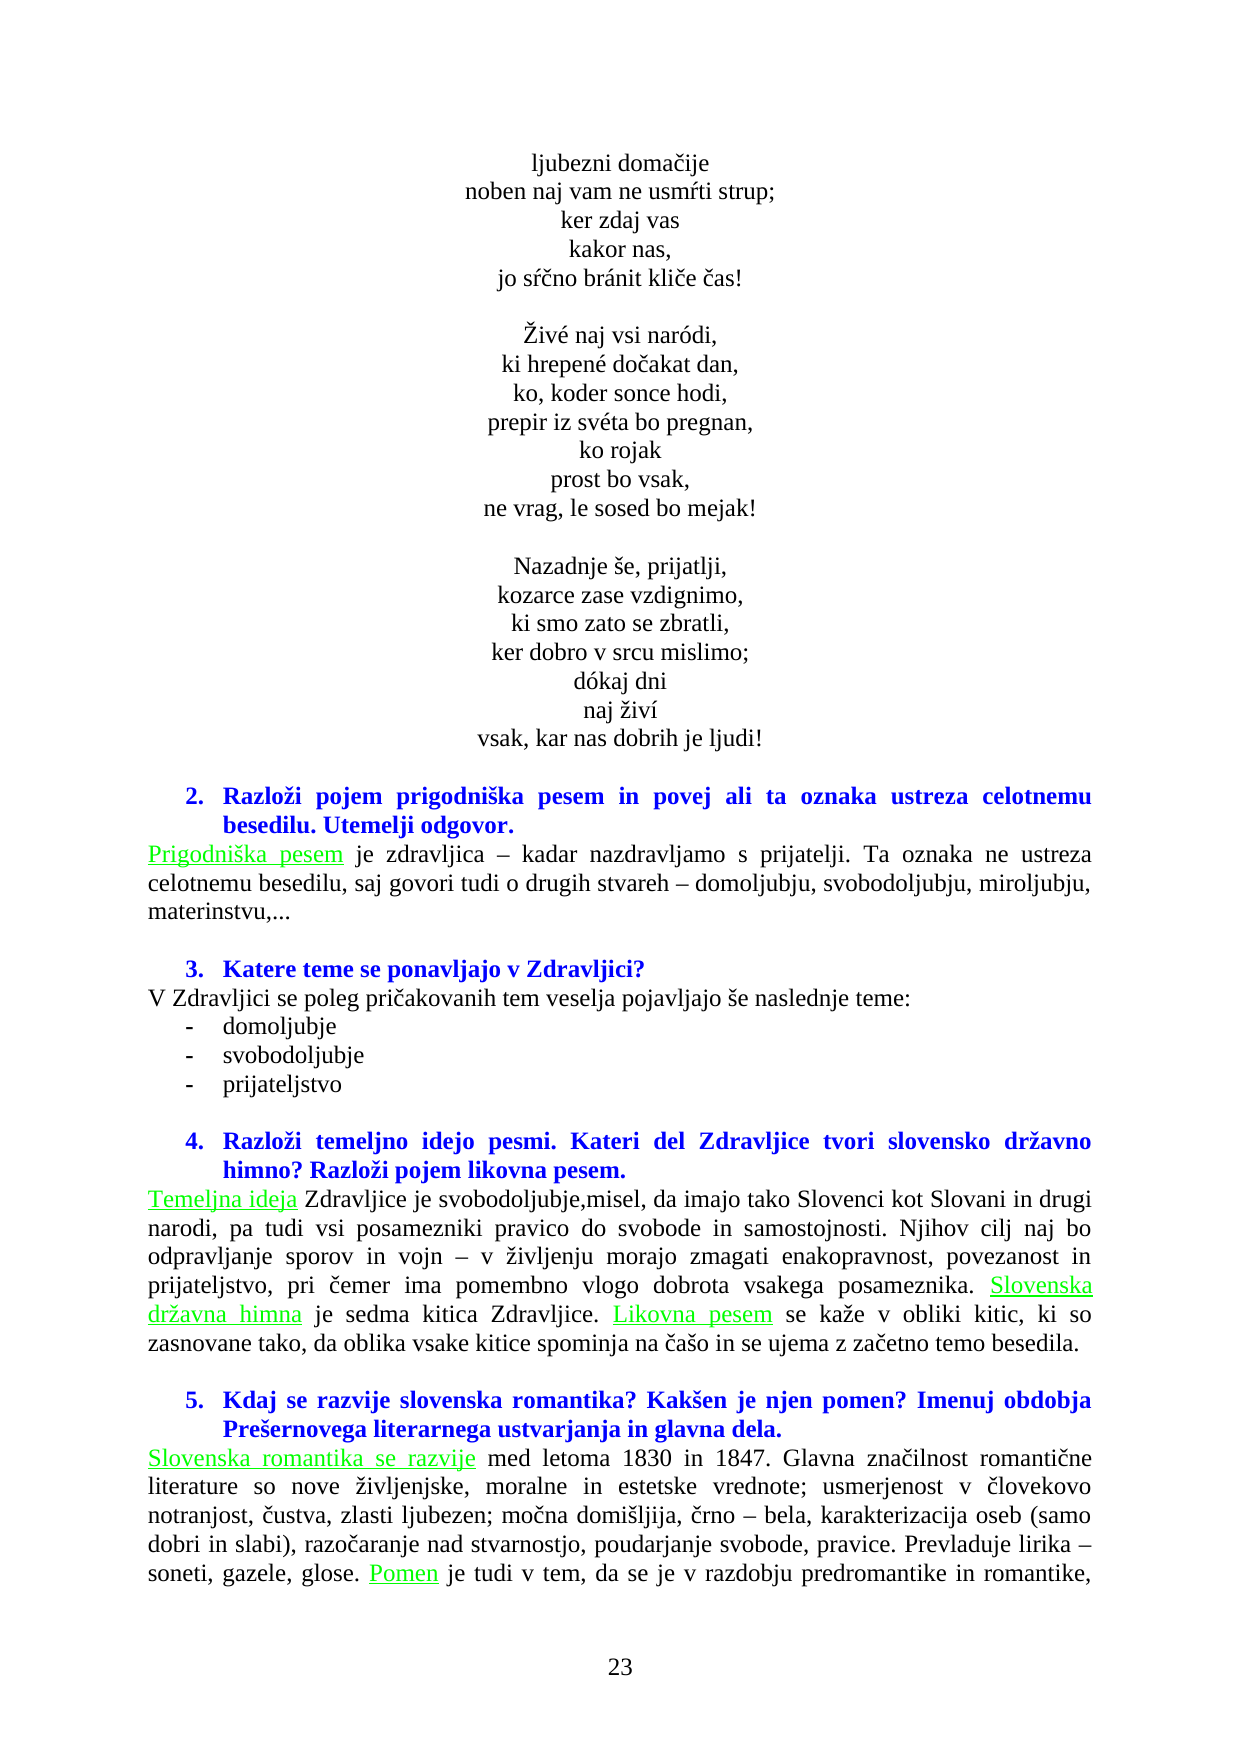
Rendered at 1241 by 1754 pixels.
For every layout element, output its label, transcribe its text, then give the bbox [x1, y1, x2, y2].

list domoljubje [185, 1011, 1093, 1040]
text Slovenska romantika se razvije med letoma 1830 in 1847. Glavna značilnost romantične literature so nove življenjske, moralne in estetske vrednote; usmerjenost v človekovo notranjost, čustva, zlasti ljubezen; močna domišljija, črno – bela, karakterizacija oseb (samo dobri in slabi), razočaranje nad stvarnostjo, poudarjanje svobode, pravice. Prevladuje lirika – soneti, gazele, glose. Pomen je tudi v tem, da se je v razdobju predromantike in romantike, [148, 1443, 1093, 1586]
text Nazadnje še, prijatlji, kozarce zase vzdignimo, ki smo zato se zbratli, ker dobro v srcu mislimo; dókaj dni naj živí vsak, kar nas dobrih je ljudi! [148, 551, 1093, 752]
list svobodoljubje [185, 1040, 1093, 1069]
text Temeljna ideja Zdravljice je svobodoljubje,misel, da imajo tako Slovenci kot Slovani in drugi narodi, pa tudi vsi posamezniki pravico do svobode in samostojnosti. Njihov cilj naj bo odpravljanje sporov in vojn – v življenju morajo zmagati enakopravnost, povezanost in prijateljstvo, pri čemer ima pomembno vlogo dobrota vsakega posameznika. Slovenska državna himna je sedma kitica Zdravljice. Likovna pesem se kaže v obliki kitic, ki so zasnovane tako, da oblika vsake kitice spominja na čašo in se ujema z začetno temo besedila. [148, 1184, 1093, 1356]
text V Zdravljici se poleg pričakovanih tem veselja pojavljajo še naslednje teme: [148, 983, 1093, 1011]
text Prigodniška pesem je zdravljica – kadar nazdravljamo s prijatelji. Ta oznaka ne ustreza celotnemu besedilu, saj govori tudi o drugih stvareh – domoljubju, svobodoljubju, miroljubju, materinstvu,... [148, 839, 1093, 925]
list Katere teme se ponavljajo v Zdravljici? [185, 954, 1093, 983]
text Živé naj vsi naródi, ki hrepené dočakat dan, ko, koder sonce hodi, prepir iz svéta bo pregnan, ko rojak prost bo vsak, ne vrag, le sosed bo mejak! [148, 321, 1093, 522]
list prijateljstvo [185, 1069, 1093, 1098]
list Kdaj se razvije slovenska romantika? Kakšen je njen pomen? Imenuj obdobja Prešernovega literarnega ustvarjanja in glavna dela. [185, 1385, 1093, 1443]
list Razloži pojem prigodniška pesem in povej ali ta oznaka ustreza celotnemu besedilu. Utemelji odgovor. [185, 781, 1093, 839]
list Razloži temeljno idejo pesmi. Kateri del Zdravljice tvori slovensko državno himno? Razloži pojem likovna pesem. [185, 1126, 1093, 1184]
text ljubezni domačije noben naj vam ne usmŕti strup; ker zdaj vas kakor nas, jo sŕčno bránit kliče čas! [148, 148, 1093, 291]
